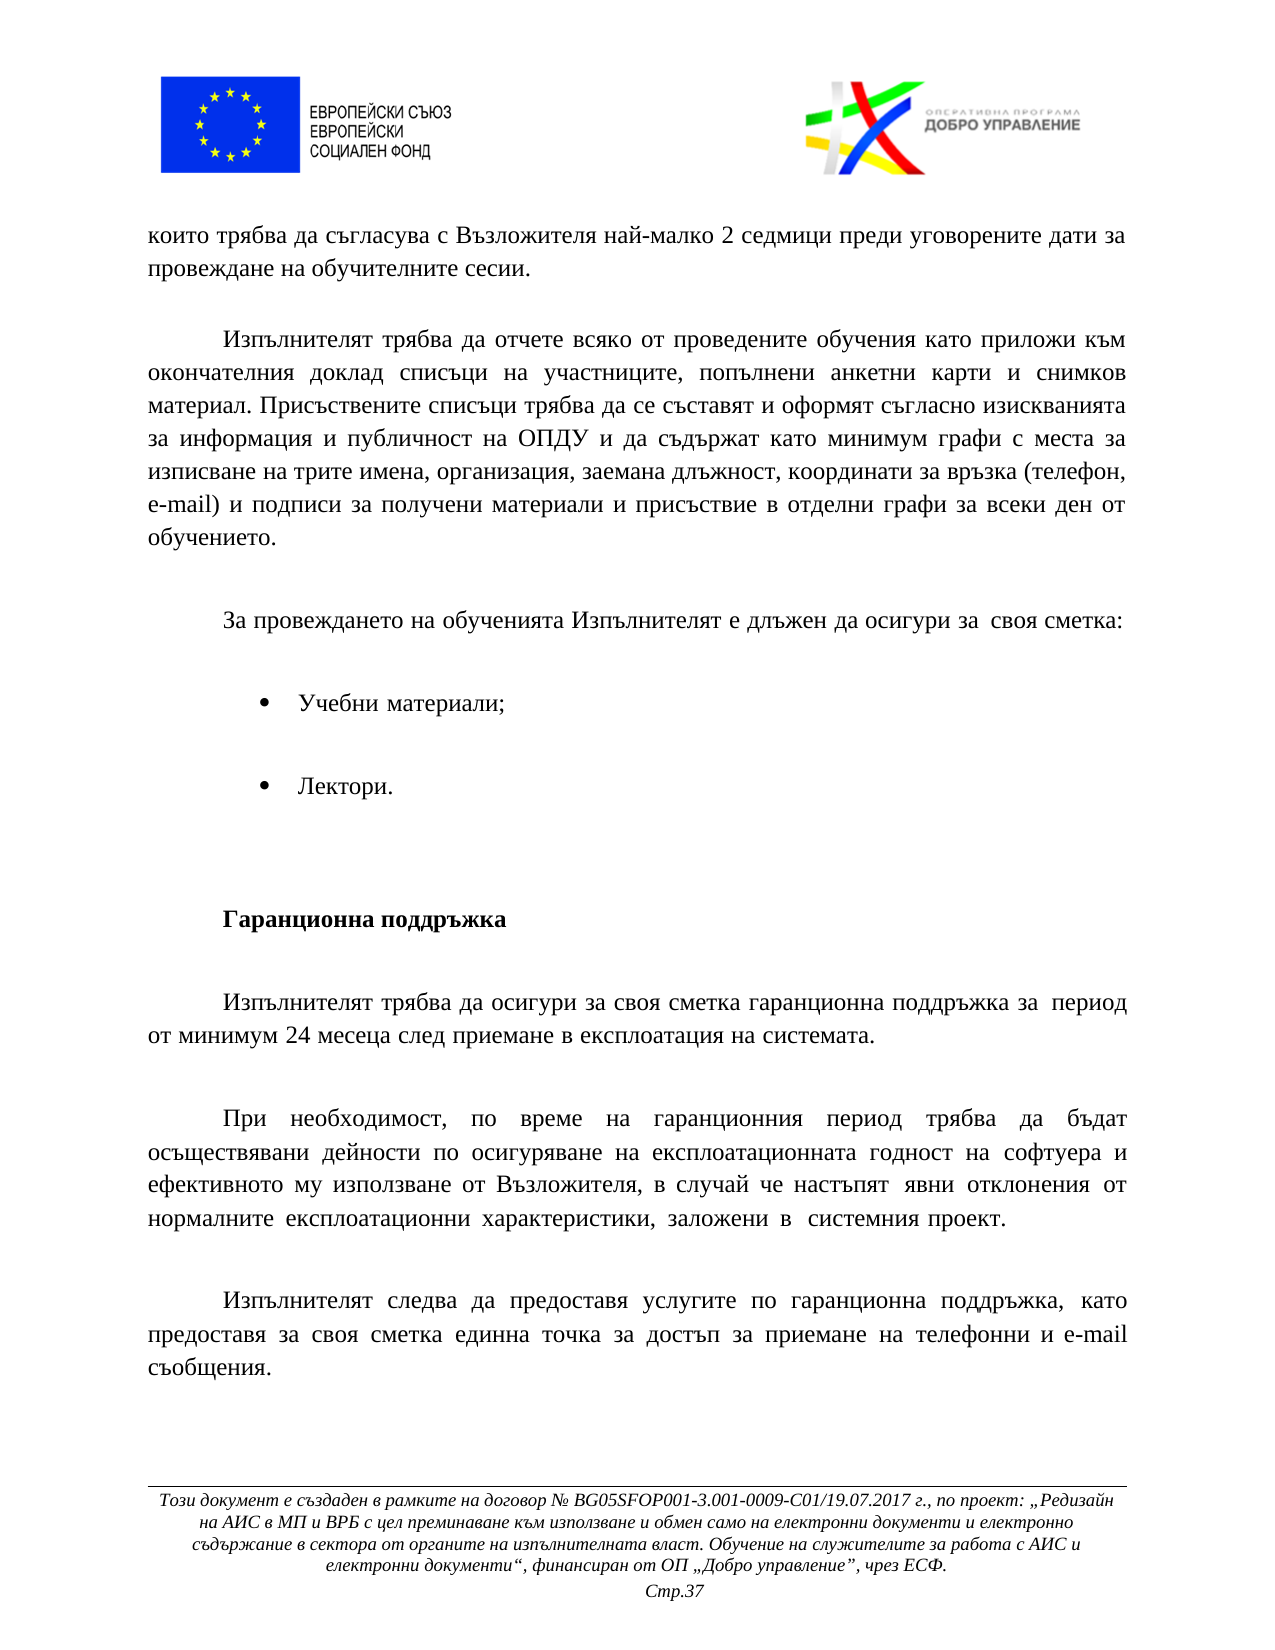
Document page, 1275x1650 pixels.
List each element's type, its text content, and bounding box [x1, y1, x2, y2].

text Изпълнителят трябва да осигури за своя сметка гаранционна поддръжка за период от минимум 24 месеца след приемане в експлоатация на системата. [148, 987, 1127, 1049]
text които трябва да съгласува с Възложителя най-малко 2 седмици преди уговорените дати за провеждане на обучителните сесии. [148, 220, 1127, 282]
list Лектори. [260, 771, 1127, 800]
text Изпълнителят следва да предоставя услугите по гаранционна поддръжка, като предоставя за своя сметка единна точка за достъп за приемане на телефонни и e-mail съобщения. [148, 1286, 1127, 1380]
text За провеждането на обученията Изпълнителят е длъжен да осигури за своя сметка: [148, 605, 1127, 634]
list Учебни материали; [260, 688, 1127, 717]
subtitle Гаранционна поддръжка [148, 904, 1127, 933]
text При необходимост, по време на гаранционния период трябва да бъдат осъществявани дейности по осигуряване на експлоатационната годност на софтуера и ефективното му използване от Възложителя, в случай че настъпят явни отклонения от нормалните експлоатационни характеристики, заложени в системния проект. [148, 1103, 1127, 1231]
text Изпълнителят трябва да отчете всяко от проведените обучения като приложи към окончателния доклад списъци на участниците, попълнени анкетни карти и снимков материал. Присъствените списъци трябва да се съставят и оформят съгласно изискванията за информация и публичност на ОПДУ и да съдържат като минимум графи с места за изписване на трите имена, организация, заемана длъжност, координати за връзка (телефон, e-mail) и подписи за получени материали и присъствие в отделни графи за всеки ден от обучението. [148, 324, 1127, 551]
